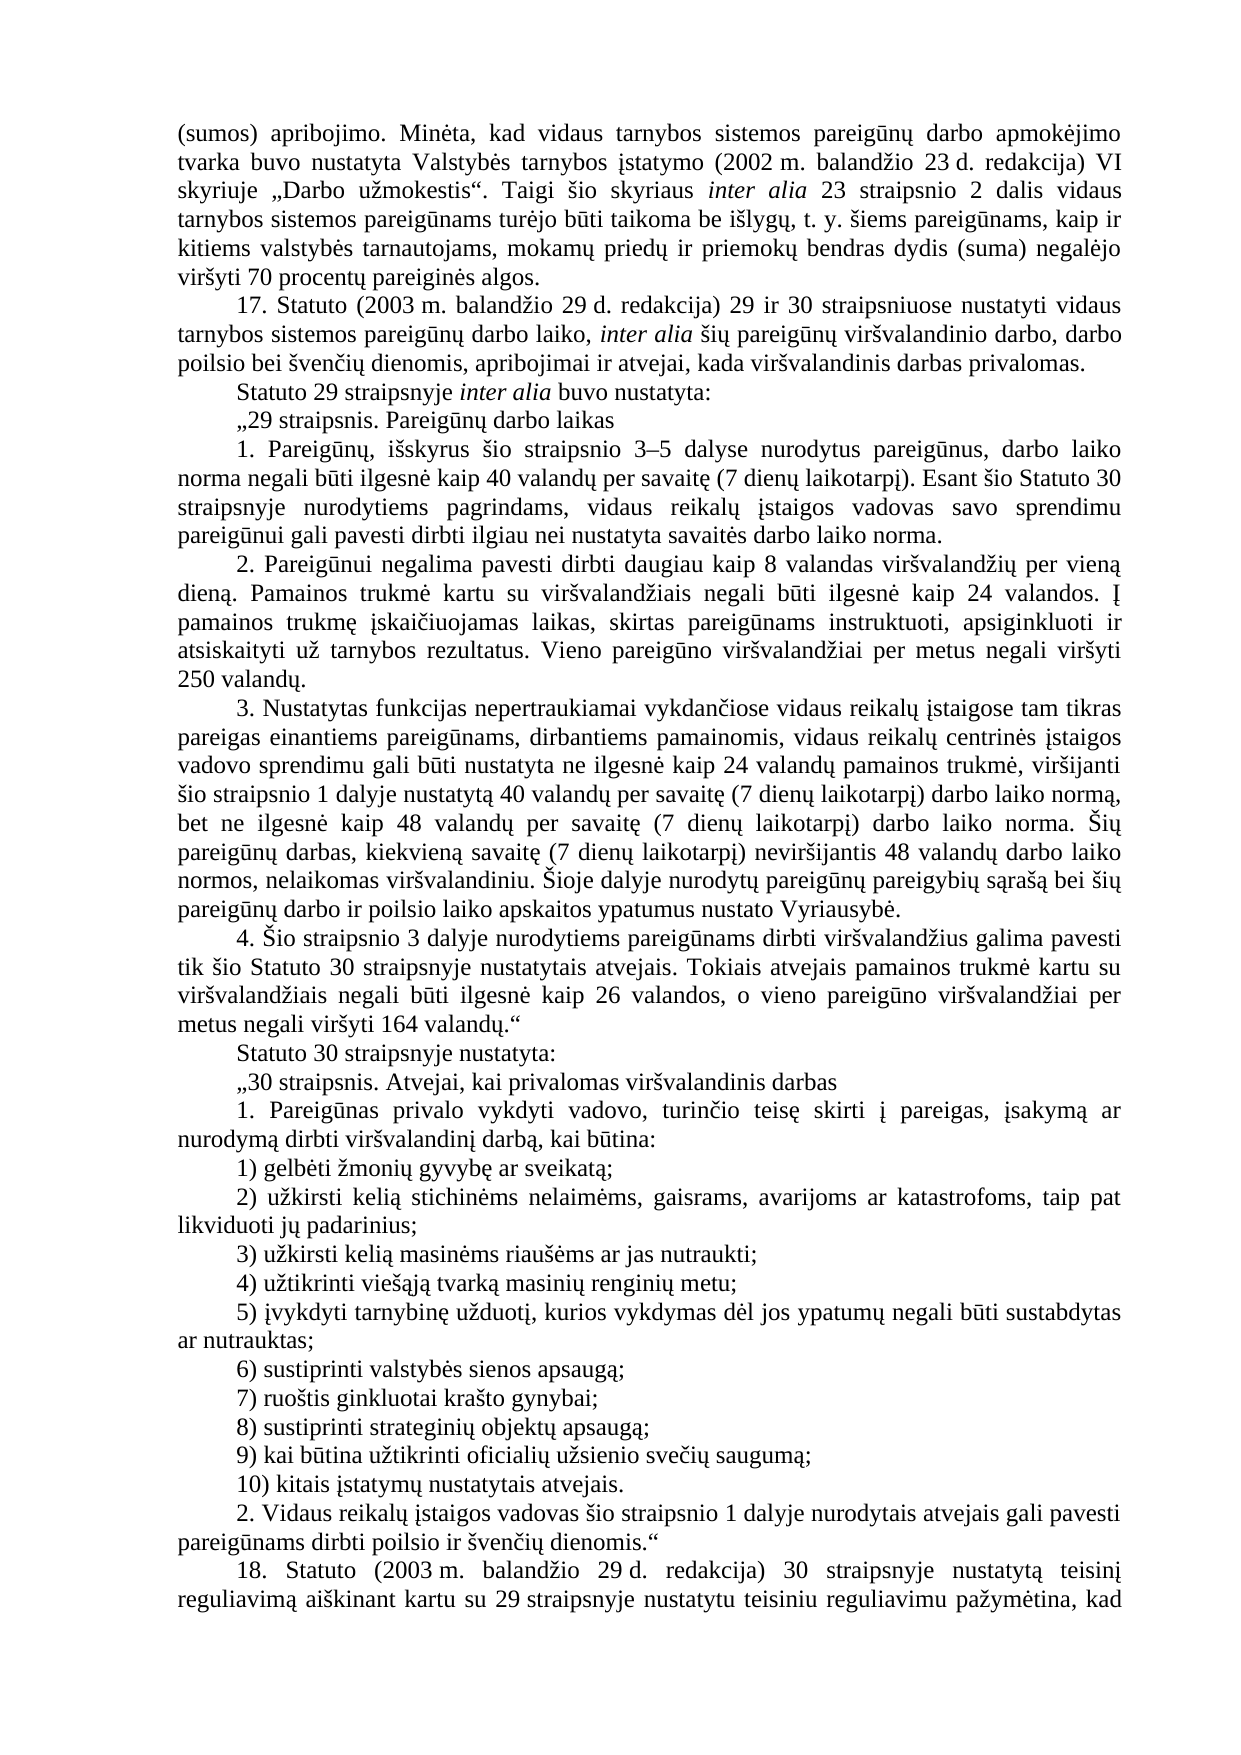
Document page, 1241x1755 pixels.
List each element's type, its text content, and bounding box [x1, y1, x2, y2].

text 1. Pareigūnų, išskyrus šio straipsnio 3–5 dalyse nurodytus pareigūnus, darbo laiko norma negali būti ilgesnė kaip 40 valandų per savaitę (7 dienų laikotarpį). Esant šio Statuto 30 straipsnyje nurodytiems pagrindams, vidaus reikalų įstaigos vadovas savo sprendimu pareigūnui gali pavesti dirbti ilgiau nei nustatyta savaitės darbo laiko norma. [177, 434, 1122, 549]
text 2. Pareigūnui negalima pavesti dirbti daugiau kaip 8 valandas viršvalandžių per vieną dieną. Pamainos trukmė kartu su viršvalandžiais negali būti ilgesnė kaip 24 valandos. Į pamainos trukmę įskaičiuojamas laikas, skirtas pareigūnams instruktuoti, apsiginkluoti ir atsiskaityti už tarnybos rezultatus. Vieno pareigūno viršvalandžiai per metus negali viršyti 250 valandų. [177, 549, 1122, 693]
text 2. Vidaus reikalų įstaigos vadovas šio straipsnio 1 dalyje nurodytais atvejais gali pavesti pareigūnams dirbti poilsio ir švenčių dienomis.“ [177, 1498, 1122, 1556]
text Statuto 30 straipsnyje nustatyta: [177, 1038, 1122, 1067]
text 6) sustiprinti valstybės sienos apsaugą; [177, 1354, 1122, 1383]
text 3. Nustatytas funkcijas nepertraukiamai vykdančiose vidaus reikalų įstaigose tam tikras pareigas einantiems pareigūnams, dirbantiems pamainomis, vidaus reikalų centrinės įstaigos vadovo sprendimu gali būti nustatyta ne ilgesnė kaip 24 valandų pamainos trukmė, viršijanti šio straipsnio 1 dalyje nustatytą 40 valandų per savaitę (7 dienų laikotarpį) darbo laiko normą, bet ne ilgesnė kaip 48 valandų per savaitę (7 dienų laikotarpį) darbo laiko norma. Šių pareigūnų darbas, kiekvieną savaitę (7 dienų laikotarpį) neviršijantis 48 valandų darbo laiko normos, nelaikomas viršvalandiniu. Šioje dalyje nurodytų pareigūnų pareigybių sąrašą bei šių pareigūnų darbo ir poilsio laiko apskaitos ypatumus nustato Vyriausybė. [177, 693, 1122, 923]
text 18. Statuto (2003 m. balandžio 29 d. redakcija) 30 straipsnyje nustatytą teisinį reguliavimą aiškinant kartu su 29 straipsnyje nustatytu teisiniu reguliavimu pažymėtina, kad [177, 1556, 1122, 1613]
text 7) ruoštis ginkluotai krašto gynybai; [177, 1383, 1122, 1412]
text 9) kai būtina užtikrinti oficialių užsienio svečių saugumą; [177, 1441, 1122, 1469]
text „30 straipsnis. Atvejai, kai privalomas viršvalandinis darbas [177, 1067, 1122, 1096]
text 1. Pareigūnas privalo vykdyti vadovo, turinčio teisę skirti į pareigas, įsakymą ar nurodymą dirbti viršvalandinį darbą, kai būtina: [177, 1096, 1122, 1153]
text 2) užkirsti kelią stichinėms nelaimėms, gaisrams, avarijoms ar katastrofoms, taip pat likviduoti jų padarinius; [177, 1182, 1122, 1239]
text 4) užtikrinti viešąją tvarką masinių renginių metu; [177, 1268, 1122, 1297]
text 3) užkirsti kelią masinėms riaušėms ar jas nutraukti; [177, 1239, 1122, 1268]
text „29 straipsnis. Pareigūnų darbo laikas [177, 406, 1122, 434]
text 5) įvykdyti tarnybinę užduotį, kurios vykdymas dėl jos ypatumų negali būti sustabdytas ar nutrauktas; [177, 1297, 1122, 1354]
text (sumos) apribojimo. Minėta, kad vidaus tarnybos sistemos pareigūnų darbo apmokėjimo tvarka buvo nustatyta Valstybės tarnybos įstatymo (2002 m. balandžio 23 d. redakcija) VI skyriuje „Darbo užmokestis“. Taigi šio skyriaus inter alia 23 straipsnio 2 dalis vidaus tarnybos sistemos pareigūnams turėjo būti taikoma be išlygų, t. y. šiems pareigūnams, kaip ir kitiems valstybės tarnautojams, mokamų priedų ir priemokų bendras dydis (suma) negalėjo viršyti 70 procentų pareiginės algos. [177, 118, 1122, 291]
text Statuto 29 straipsnyje inter alia buvo nustatyta: [177, 377, 1122, 406]
text 4. Šio straipsnio 3 dalyje nurodytiems pareigūnams dirbti viršvalandžius galima pavesti tik šio Statuto 30 straipsnyje nustatytais atvejais. Tokiais atvejais pamainos trukmė kartu su viršvalandžiais negali būti ilgesnė kaip 26 valandos, o vieno pareigūno viršvalandžiai per metus negali viršyti 164 valandų.“ [177, 923, 1122, 1038]
text 1) gelbėti žmonių gyvybę ar sveikatą; [177, 1153, 1122, 1182]
text 17. Statuto (2003 m. balandžio 29 d. redakcija) 29 ir 30 straipsniuose nustatyti vidaus tarnybos sistemos pareigūnų darbo laiko, inter alia šių pareigūnų viršvalandinio darbo, darbo poilsio bei švenčių dienomis, apribojimai ir atvejai, kada viršvalandinis darbas privalomas. [177, 291, 1122, 377]
text 10) kitais įstatymų nustatytais atvejais. [177, 1469, 1122, 1498]
text 8) sustiprinti strateginių objektų apsaugą; [177, 1412, 1122, 1441]
